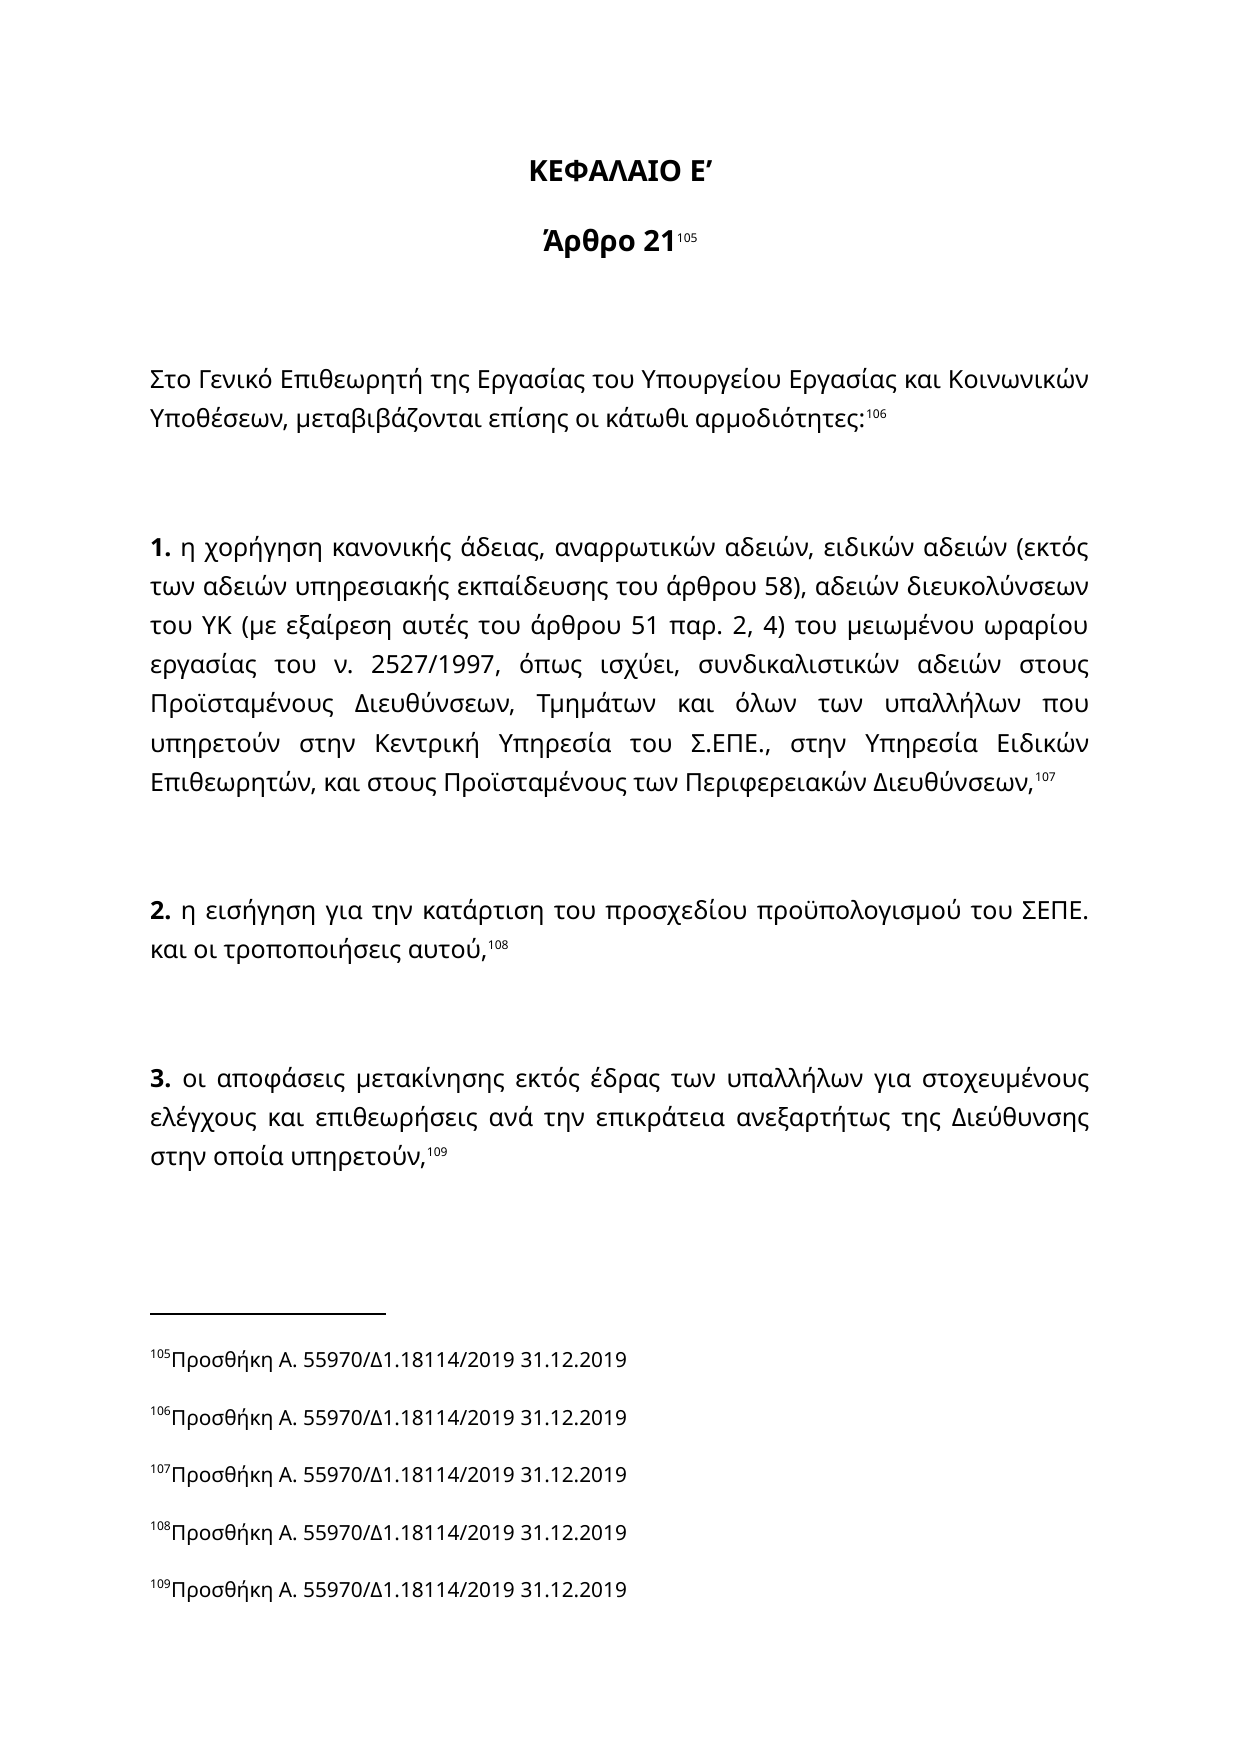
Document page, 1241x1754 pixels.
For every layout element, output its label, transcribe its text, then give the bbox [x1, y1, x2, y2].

subtitle Άρθρο 21 [150, 221, 1090, 260]
text 2. η εισήγηση για την κατάρτιση του προσχεδίου προϋπολογισμού του ΣΕΠΕ. και οι τροποποιήσεις αυτού, [150, 893, 1090, 966]
text 1. η χορήγηση κανονικής άδειας, αναρρωτικών αδειών, ειδικών αδειών (εκτός των αδειών υπηρεσιακής εκπαίδευσης του άρθρου 58), αδειών διευκολύνσεων του ΥΚ (με εξαίρεση αυτές του άρθρου 51 παρ. 2, 4) του μειωμένου ωραρίου εργασίας του ν. 2527/1997, όπως ισχύει, συνδικαλιστικών αδειών στους Προϊσταμένους Διευθύνσεων, Τμημάτων και όλων των υπαλλήλων που υπηρετούν στην Κεντρική Υπηρεσία του Σ.ΕΠΕ., στην Υπηρεσία Ειδικών Επιθεωρητών, και στους Προϊσταμένους των Περιφερειακών Διευθύνσεων, [150, 529, 1090, 798]
text Προσθήκη A. 55970/Δ1.18114/2019 31.12.2019 [150, 1403, 1090, 1431]
text Προσθήκη A. 55970/Δ1.18114/2019 31.12.2019 [150, 1345, 1090, 1373]
subtitle ΚΕΦΑΛΑΙΟ Ε’ [150, 150, 1090, 190]
text Προσθήκη A. 55970/Δ1.18114/2019 31.12.2019 [150, 1576, 1090, 1604]
text 3. οι αποφάσεις μετακίνησης εκτός έδρας των υπαλλήλων για στοχευμένους ελέγχους και επιθεωρήσεις ανά την επικράτεια ανεξαρτήτως της Διεύθυνσης στην οποία υπηρετούν, [150, 1060, 1090, 1173]
text Στο Γενικό Επιθεωρητή της Εργασίας του Υπουργείου Εργασίας και Κοινωνικών Υποθέσεων, μεταβιβάζονται επίσης οι κάτωθι αρμοδιότητες: [150, 362, 1090, 435]
text Προσθήκη A. 55970/Δ1.18114/2019 31.12.2019 [150, 1460, 1090, 1489]
text Προσθήκη A. 55970/Δ1.18114/2019 31.12.2019 [150, 1518, 1090, 1546]
